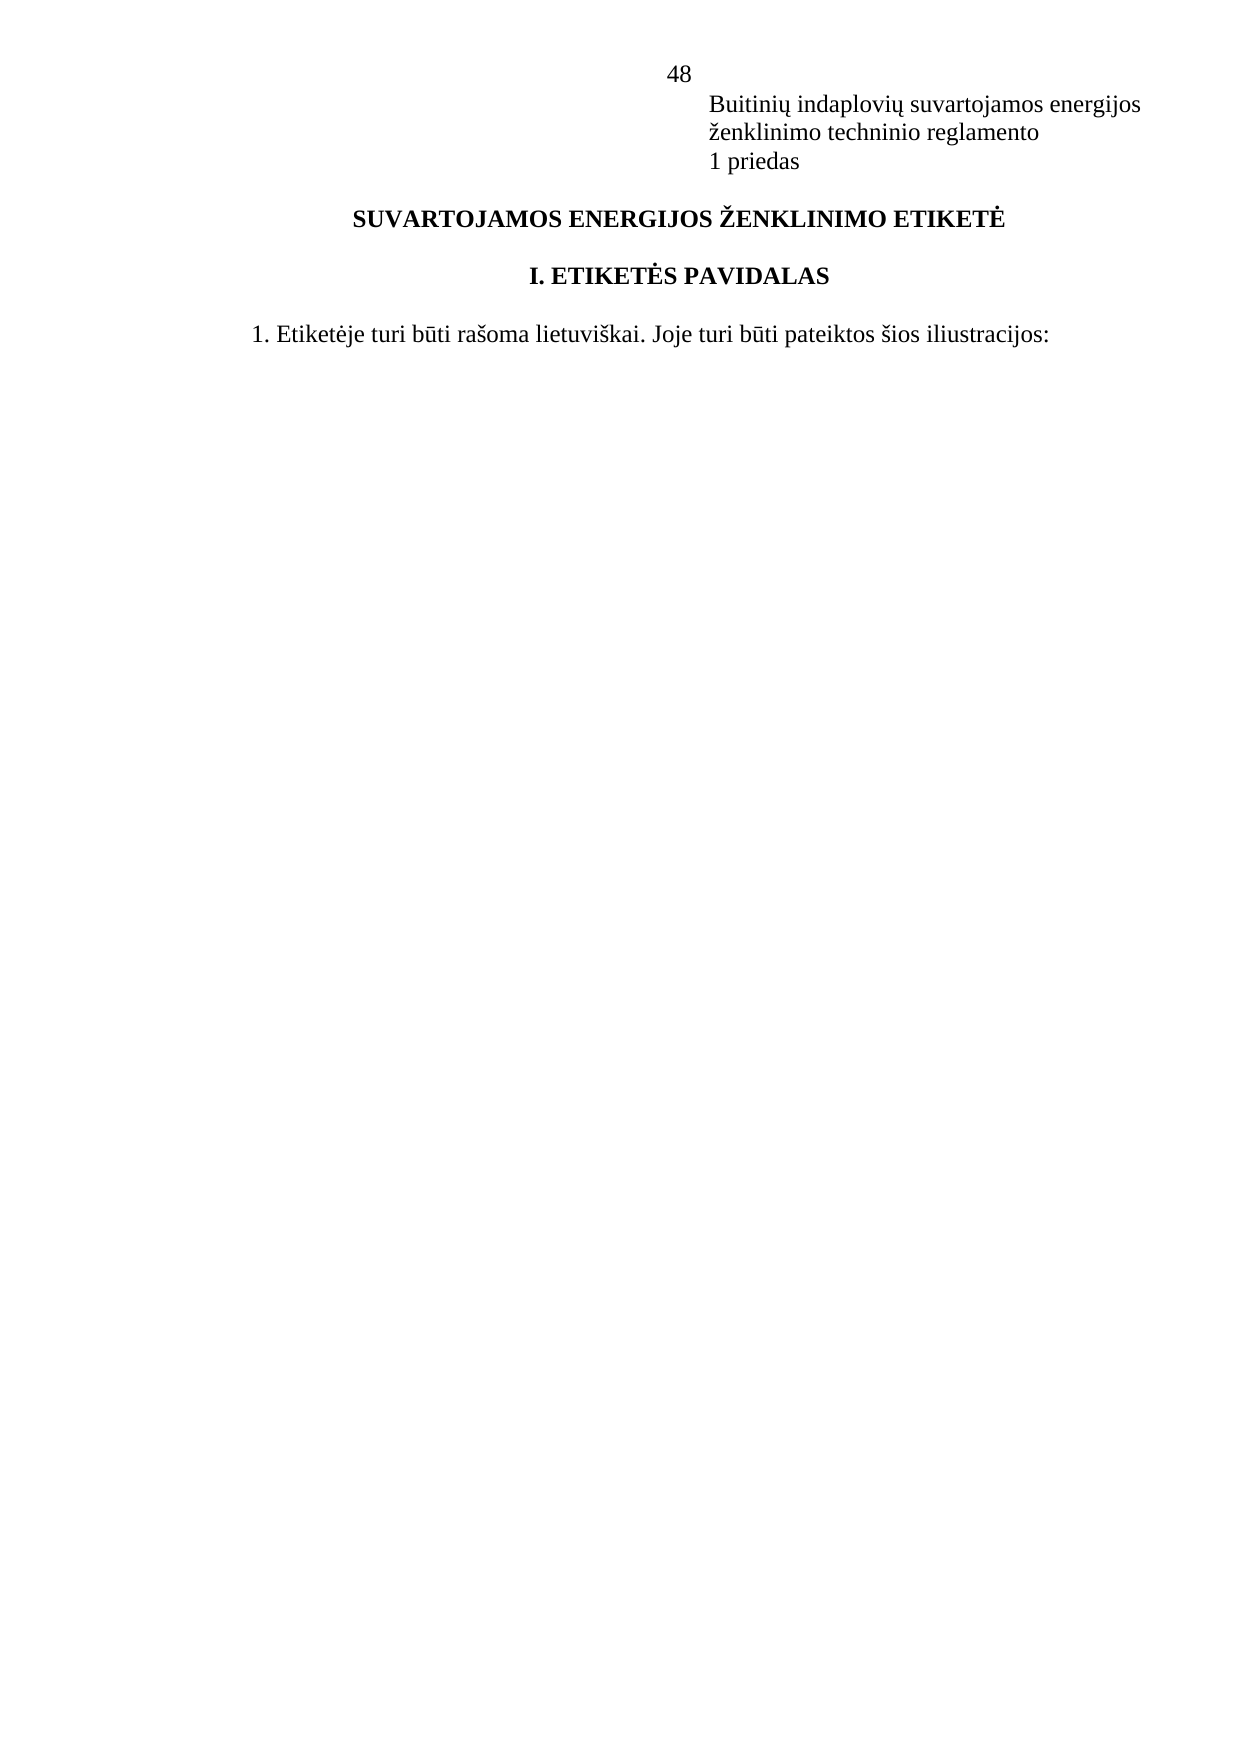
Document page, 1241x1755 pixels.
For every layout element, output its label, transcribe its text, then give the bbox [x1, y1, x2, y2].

text ženklinimo techninio reglamento [177, 117, 1181, 146]
text I. ETIKETĖS PAVIDALAS [177, 261, 1181, 290]
text 1. Etiketėje turi būti rašoma lietuviškai. Joje turi būti pateiktos šios iliustracijos: [177, 319, 1181, 347]
text SUVARTOJAMOS EnERGIJOS žENKLINIMO ETIKETė [177, 204, 1181, 232]
text Buitinių indaplovių suvartojamos energijos [709, 89, 1181, 117]
text 1 priedas [177, 146, 1181, 175]
